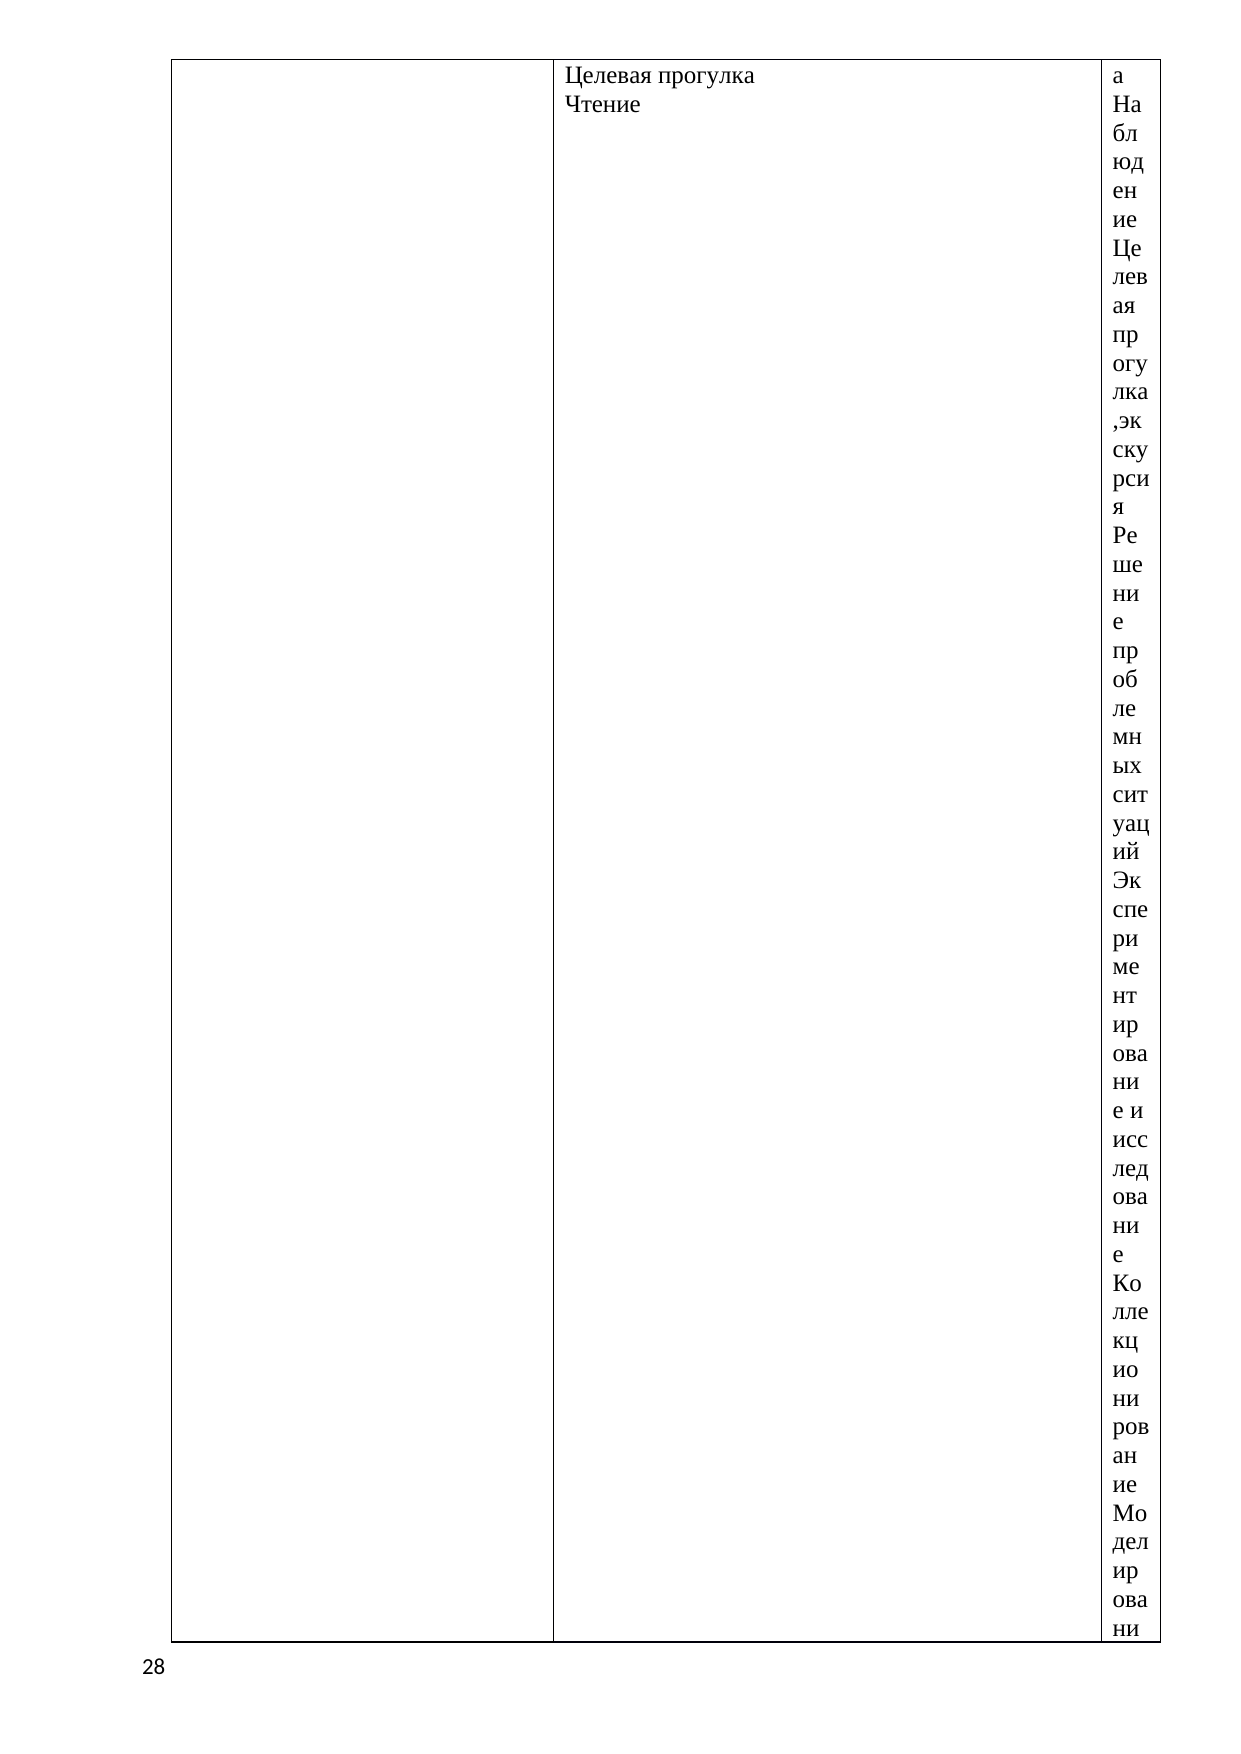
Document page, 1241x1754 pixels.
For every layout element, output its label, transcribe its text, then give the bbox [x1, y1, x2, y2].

table_cell Целевая прогулка Чтение [554, 60, 1101, 1641]
table_cell а Наблюдение Целевая прогулка,экскурсия Решение проблемных ситуаций Экспериментирование и исследование Коллекционирование Моделировани [1102, 60, 1160, 1641]
table_cell [172, 60, 553, 1641]
